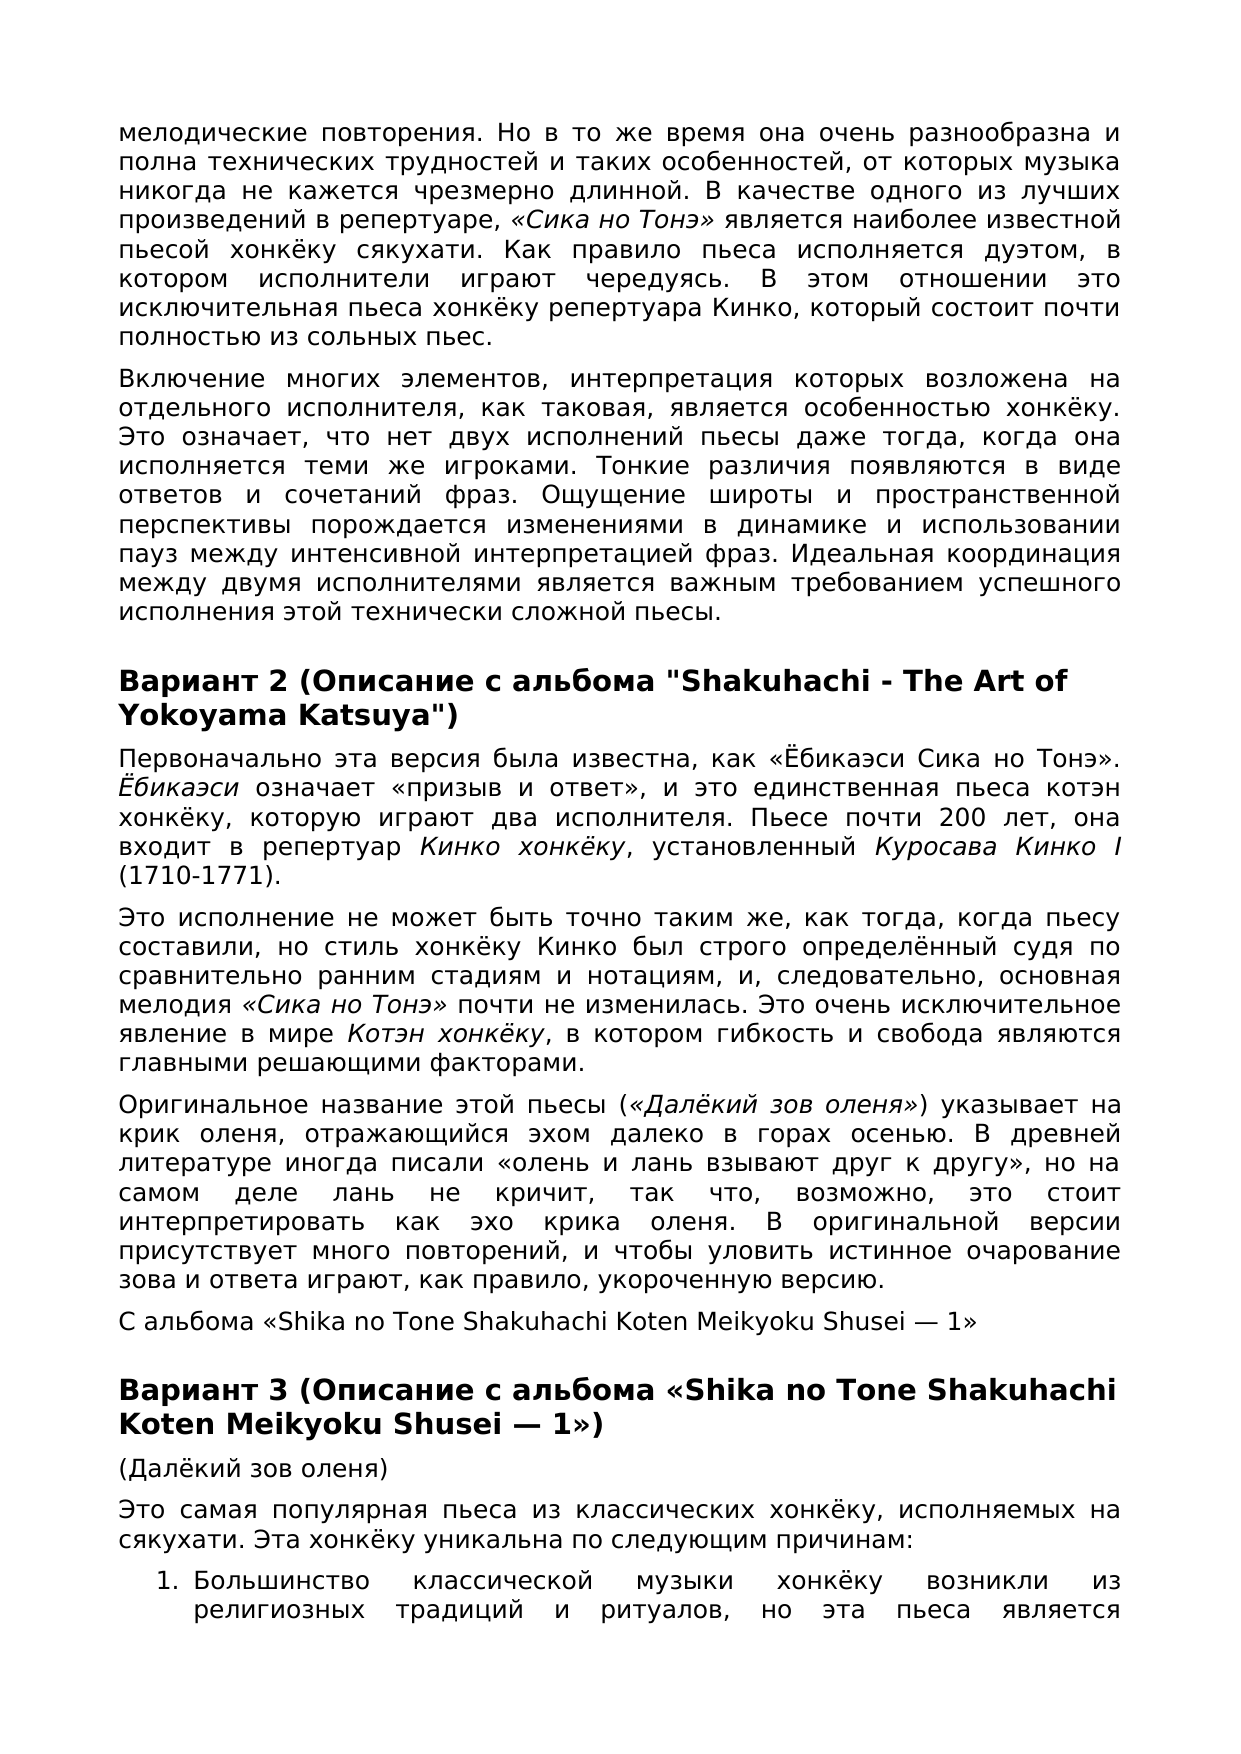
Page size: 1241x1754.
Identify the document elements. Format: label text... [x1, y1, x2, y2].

text Это исполнение не может быть точно таким же, как тогда, когда пьесу составили, но стиль хонкёку Кинко был строго определённый судя по сравнительно ранним стадиям и нотациям, и, следовательно, основная мелодия «Сика но Тонэ» почти не изменилась. Это очень исключительное явление в мире Котэн хонкёку, в котором гибкость и свобода являются главными решающими факторами. [118, 903, 1122, 1078]
list Большинство классической музыки хонкёку возникли из религиозных традиций и ритуалов, но эта пьеса является [156, 1566, 1122, 1625]
text (Далёкий зов оленя) [118, 1454, 1122, 1483]
text Первоначально эта версия была известна, как «Ёбикаэси Сика но Тонэ». Ёбикаэси означает «призыв и ответ», и это единственная пьеса котэн хонкёку, которую играют два исполнителя. Пьесе почти 200 лет, она входит в репертуар Кинко хонкёку, установленный Куросава Кинко I (1710-1771). [118, 744, 1122, 890]
subtitle Вариант 3 (Описание с альбома «Shika no Tone Shakuhachi Koten Meikyoku Shusei — 1») [118, 1373, 1122, 1441]
text Включение многих элементов, интерпретация которых возложена на отдельного исполнителя, как таковая, является особенностью хонкёку. Это означает, что нет двух исполнений пьесы даже тогда, когда она исполняется теми же игроками. Тонкие различия появляются в виде ответов и сочетаний фраз. Ощущение широты и пространственной перспективы порождается изменениями в динамике и использовании пауз между интенсивной интерпретацией фраз. Идеальная координация между двумя исполнителями является важным требованием успешного исполнения этой технически сложной пьесы. [118, 364, 1122, 626]
text Оригинальное название этой пьесы («Далёкий зов оленя») указывает на крик оленя, отражающийся эхом далеко в горах осенью. В древней литературе иногда писали «олень и лань взывают друг к другу», но на самом деле лань не кричит, так что, возможно, это стоит интерпретировать как эхо крика оленя. В оригинальной версии присутствует много повторений, и чтобы уловить истинное очарование зова и ответа играют, как правило, укороченную версию. [118, 1090, 1122, 1294]
subtitle Вариант 2 (Описание с альбома "Shakuhachi - The Art of Yokoyama Katsuya") [118, 664, 1122, 732]
text мелодические повторения. Но в то же время она очень разнообразна и полна технических трудностей и таких особенностей, от которых музыка никогда не кажется чрезмерно длинной. В качестве одного из лучших произведений в репертуаре, «Сика но Тонэ» является наиболее известной пьесой хонкёку сякухати. Как правило пьеса исполняется дуэтом, в котором исполнители играют чередуясь. В этом отношении это исключительная пьеса хонкёку репертуара Кинко, который состоит почти полностью из сольных пьес. [118, 118, 1122, 351]
text С альбома «Shika no Tone Shakuhachi Koten Meikyoku Shusei — 1» [118, 1307, 1122, 1336]
text Это самая популярная пьеса из классических хонкёку, исполняемых на сякухати. Эта хонкёку уникальна по следующим причинам: [118, 1496, 1122, 1554]
